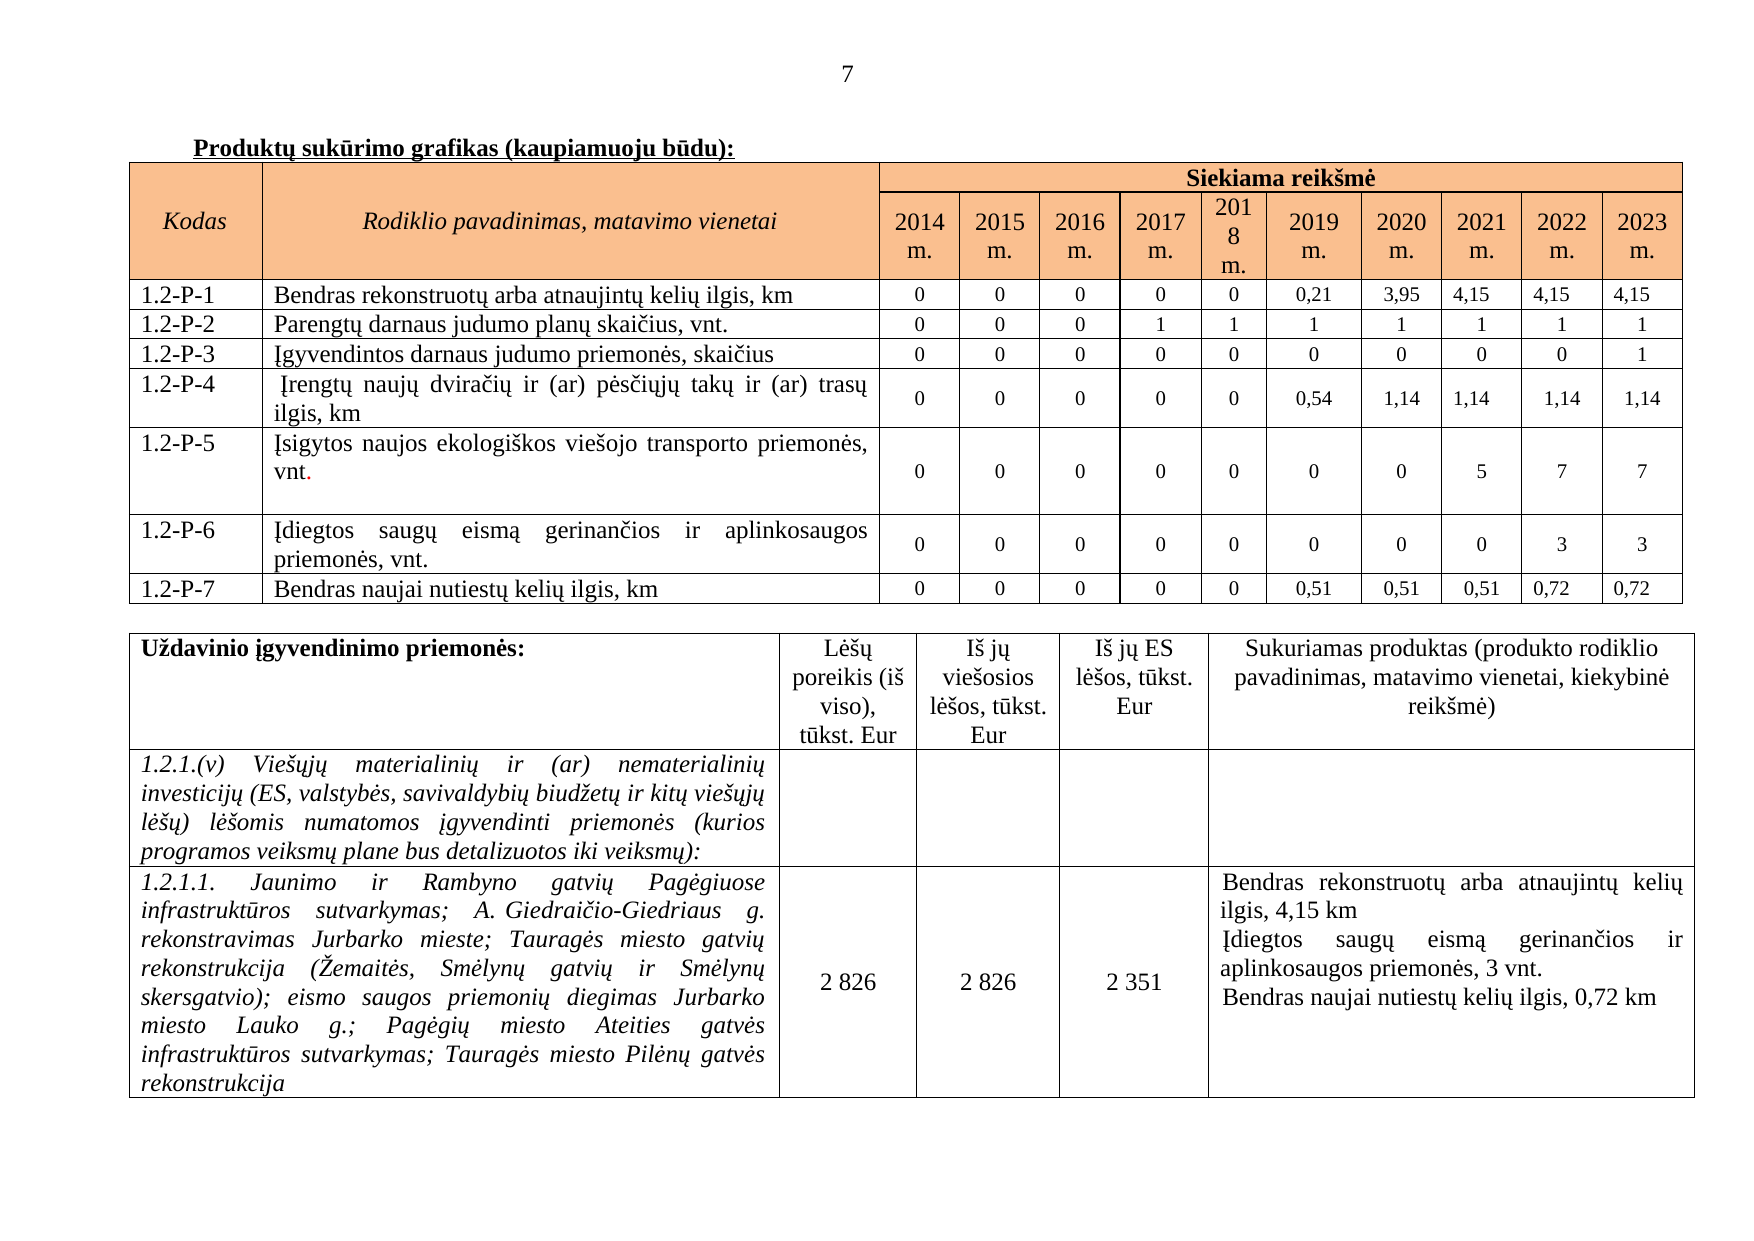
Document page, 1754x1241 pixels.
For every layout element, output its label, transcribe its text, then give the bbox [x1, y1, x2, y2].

table_cell 0 [1267, 428, 1361, 514]
table_cell 2 351 [1060, 867, 1208, 1097]
table_cell [1060, 750, 1208, 866]
table_cell 0 [880, 369, 959, 427]
table_cell 1 [1603, 310, 1682, 338]
table_cell 0,54 [1267, 369, 1361, 427]
table_header Iš jų ES lėšos, tūkst. Eur [1060, 634, 1208, 748]
table_cell 1.2-P-3 [130, 339, 262, 368]
table_cell 1 [1202, 310, 1266, 338]
table_header Kodas [130, 163, 262, 279]
table_header Rodiklio pavadinimas, matavimo vienetai [263, 163, 879, 279]
table_cell 0 [1040, 280, 1119, 308]
table_header Lėšų poreikis (iš viso), tūkst. Eur [780, 634, 916, 748]
table_cell 0 [1202, 339, 1266, 368]
table_cell 0 [1362, 428, 1441, 514]
table_cell 1,14 [1362, 369, 1441, 427]
table_cell 0 [1267, 515, 1361, 573]
table_cell 0 [880, 428, 959, 514]
table_cell 0 [1362, 339, 1441, 368]
table_cell 0,72 [1603, 574, 1682, 603]
table_cell 1 [1603, 339, 1682, 368]
table_cell 0 [880, 515, 959, 573]
table_cell 1 [1121, 310, 1201, 338]
table_cell 7 [1522, 428, 1602, 514]
table_cell 0 [1522, 339, 1602, 368]
table_cell Įdiegtos saugų eismą gerinančios ir aplinkosaugos priemonės, vnt. [263, 515, 879, 573]
table_cell 2 826 [780, 867, 916, 1097]
table_cell 0 [960, 280, 1039, 308]
table_cell 1,14 [1603, 369, 1682, 427]
table_cell 1 [1522, 310, 1602, 338]
table_cell 4,15 [1442, 280, 1521, 308]
table_cell 1 [1267, 310, 1361, 338]
table_cell 0 [1040, 574, 1119, 603]
table_cell 0 [1121, 428, 1201, 514]
table_cell 0 [1040, 310, 1119, 338]
table_cell 0 [880, 574, 959, 603]
table_cell Bendras rekonstruotų arba atnaujintų kelių ilgis, 4,15 km Įdiegtos saugų eismą gerinančios ir aplinkosaugos priemonės, 3 vnt. Bendras naujai nutiestų kelių ilgis, 0,72 km [1209, 867, 1694, 1097]
table_cell 2 826 [917, 867, 1059, 1097]
table_cell Bendras naujai nutiestų kelių ilgis, km [263, 574, 879, 603]
table_cell 2015 m. [960, 193, 1039, 279]
table_cell 0,51 [1362, 574, 1441, 603]
table_cell 1.2-P-1 [130, 280, 262, 308]
table_cell 2023 m. [1603, 193, 1682, 279]
table_cell 0 [960, 310, 1039, 338]
table_cell 0,21 [1267, 280, 1361, 308]
table_cell 0,51 [1267, 574, 1361, 603]
table_cell Įrengtų naujų dviračių ir (ar) pėsčiųjų takų ir (ar) trasų ilgis, km [263, 369, 879, 427]
table_cell 0 [1040, 428, 1119, 514]
table_cell 0 [1442, 339, 1521, 368]
table_cell 0,72 [1522, 574, 1602, 603]
table_cell 0 [1267, 339, 1361, 368]
table_cell 0 [960, 428, 1039, 514]
table_cell 0 [1121, 515, 1201, 573]
table_cell 0 [1442, 515, 1521, 573]
table_cell [1209, 750, 1694, 866]
table_cell 1.2-P-6 [130, 515, 262, 573]
table_cell [917, 750, 1059, 866]
table_cell 0 [1202, 515, 1266, 573]
table_cell Bendras rekonstruotų arba atnaujintų kelių ilgis, km [263, 280, 879, 308]
table_cell Įgyvendintos darnaus judumo priemonės, skaičius [263, 339, 879, 368]
table_cell 0 [880, 310, 959, 338]
table_cell 2014 m. [880, 193, 959, 279]
table_header Iš jų viešosios lėšos, tūkst. Eur [917, 634, 1059, 748]
table_cell 2018 m. [1202, 193, 1266, 279]
table_cell 0 [1121, 280, 1201, 308]
table_cell 0,51 [1442, 574, 1521, 603]
table_cell 0 [1202, 369, 1266, 427]
table_cell [780, 750, 916, 866]
table_cell 0 [880, 339, 959, 368]
table_cell 0 [880, 280, 959, 308]
table_cell 0 [960, 574, 1039, 603]
table_cell 4,15 [1522, 280, 1602, 308]
table_cell 0 [960, 369, 1039, 427]
table_cell 3,95 [1362, 280, 1441, 308]
table_cell 1.2-P-5 [130, 428, 262, 514]
table_cell 0 [1040, 369, 1119, 427]
table_cell 0 [1121, 369, 1201, 427]
table_cell 1 [1362, 310, 1441, 338]
table_cell 7 [1603, 428, 1682, 514]
text Produktų sukūrimo grafikas (kaupiamuoju būdu): [118, 133, 1577, 162]
table_cell 0 [1040, 515, 1119, 573]
table_cell 4,15 [1603, 280, 1682, 308]
table_cell 0 [1362, 515, 1441, 573]
table_cell 1 [1442, 310, 1521, 338]
table_cell 3 [1522, 515, 1602, 573]
table_cell 0 [1121, 574, 1201, 603]
table_cell 2020 m. [1362, 193, 1441, 279]
table_cell 1.2.1.(v) Viešųjų materialinių ir (ar) nematerialinių investicijų (ES, valstybės, savivaldybių biudžetų ir kitų viešųjų lėšų) lėšomis numatomos įgyvendinti priemonės (kurios programos veiksmų plane bus detalizuotos iki veiksmų): [130, 750, 779, 866]
table_cell 1.2.1.1. Jaunimo ir Rambyno gatvių Pagėgiuose infrastruktūros sutvarkymas; A. Giedraičio-Giedriaus g. rekonstravimas Jurbarko mieste; Tauragės miesto gatvių rekonstrukcija (Žemaitės, Smėlynų gatvių ir Smėlynų skersgatvio); eismo saugos priemonių diegimas Jurbarko miesto Lauko g.; Pagėgių miesto Ateities gatvės infrastruktūros sutvarkymas; Tauragės miesto Pilėnų gatvės rekonstrukcija [130, 867, 779, 1097]
table_cell 0 [960, 339, 1039, 368]
table_cell 2019 m. [1267, 193, 1361, 279]
table_cell 1.2-P-4 [130, 369, 262, 427]
table_cell Įsigytos naujos ekologiškos viešojo transporto priemonės, vnt. [263, 428, 879, 514]
table_cell 0 [1202, 280, 1266, 308]
table_header Sukuriamas produktas (produkto rodiklio pavadinimas, matavimo vienetai, kiekybinė reikšmė) [1209, 634, 1694, 748]
table_cell 5 [1442, 428, 1521, 514]
table_cell 1.2-P-2 [130, 310, 262, 338]
table_cell 3 [1603, 515, 1682, 573]
table_cell 2017 m. [1121, 193, 1201, 279]
table_cell 2016 m. [1040, 193, 1119, 279]
table_cell 2022 m. [1522, 193, 1602, 279]
table_header Uždavinio įgyvendinimo priemonės: [130, 634, 779, 748]
table_cell 1,14 [1522, 369, 1602, 427]
table_cell 1,14 [1442, 369, 1521, 427]
table_cell 0 [1202, 574, 1266, 603]
table_cell 1.2-P-7 [130, 574, 262, 603]
table_cell 0 [960, 515, 1039, 573]
table_header Siekiama reikšmė [880, 163, 1682, 191]
table_cell Parengtų darnaus judumo planų skaičius, vnt. [263, 310, 879, 338]
table_cell 0 [1040, 339, 1119, 368]
table_cell 2021 m. [1442, 193, 1521, 279]
table_cell 0 [1121, 339, 1201, 368]
table_cell 0 [1202, 428, 1266, 514]
